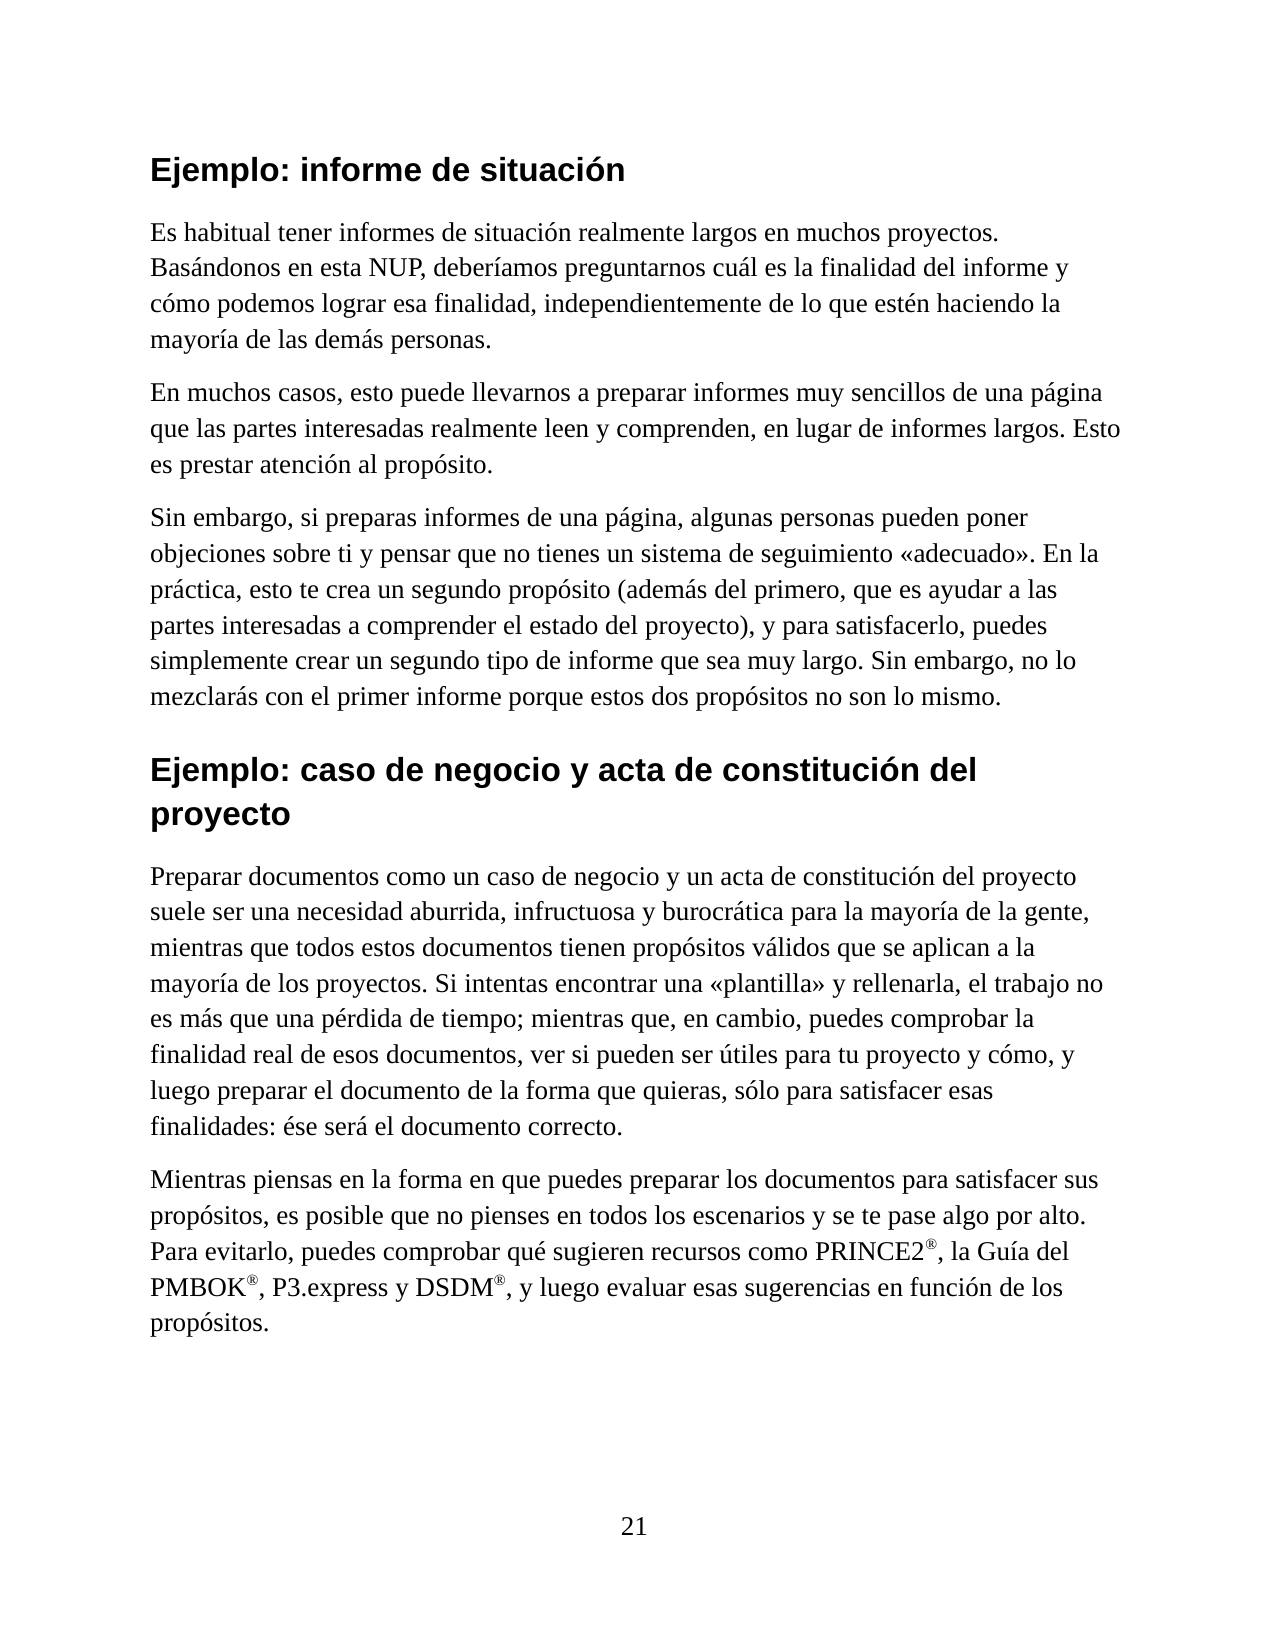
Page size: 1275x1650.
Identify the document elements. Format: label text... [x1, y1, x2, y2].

text Mientras piensas en la forma en que puedes preparar los documentos para satisfacer sus propósitos, es posible que no pienses en todos los escenarios y se te pase algo por alto. Para evitarlo, puedes comprobar qué sugieren recursos como PRINCE2®, la Guía del PMBOK®, P3.express y DSDM®, y luego evaluar esas sugerencias en función de los propósitos. [150, 1163, 1125, 1337]
subtitle Ejemplo: informe de situación [150, 150, 1125, 188]
text Sin embargo, si preparas informes de una página, algunas personas pueden poner objeciones sobre ti y pensar que no tienes un sistema de seguimiento «adecuado». En la práctica, esto te crea un segundo propósito (además del primero, que es ayudar a las partes interesadas a comprender el estado del proyecto), y para satisfacerlo, puedes simplemente crear un segundo tipo de informe que sea muy largo. Sin embargo, no lo mezclarás con el primer informe porque estos dos propósitos no son lo mismo. [150, 502, 1125, 711]
text Preparar documentos como un caso de negocio y un acta de constitución del proyecto suele ser una necesidad aburrida, infructuosa y burocrática para la mayoría de la gente, mientras que todos estos documentos tienen propósitos válidos que se aplican a la mayoría de los proyectos. Si intentas encontrar una «plantilla» y rellenarla, el trabajo no es más que una pérdida de tiempo; mientras que, en cambio, puedes comprobar la finalidad real de esos documentos, ver si pueden ser útiles para tu proyecto y cómo, y luego preparar el documento de la forma que quieras, sólo para satisfacer esas finalidades: ése será el documento correcto. [150, 860, 1125, 1141]
subtitle Ejemplo: caso de negocio y acta de constitución del proyecto [150, 750, 1125, 832]
text Es habitual tener informes de situación realmente largos en muchos proyectos. Basándonos en esta NUP, deberíamos preguntarnos cuál es la finalidad del informe y cómo podemos lograr esa finalidad, independientemente de lo que estén haciendo la mayoría de las demás personas. [150, 216, 1125, 354]
text En muchos casos, esto puede llevarnos a preparar informes muy sencillos de una página que las partes interesadas realmente leen y comprenden, en lugar de informes largos. Esto es prestar atención al propósito. [150, 376, 1125, 479]
